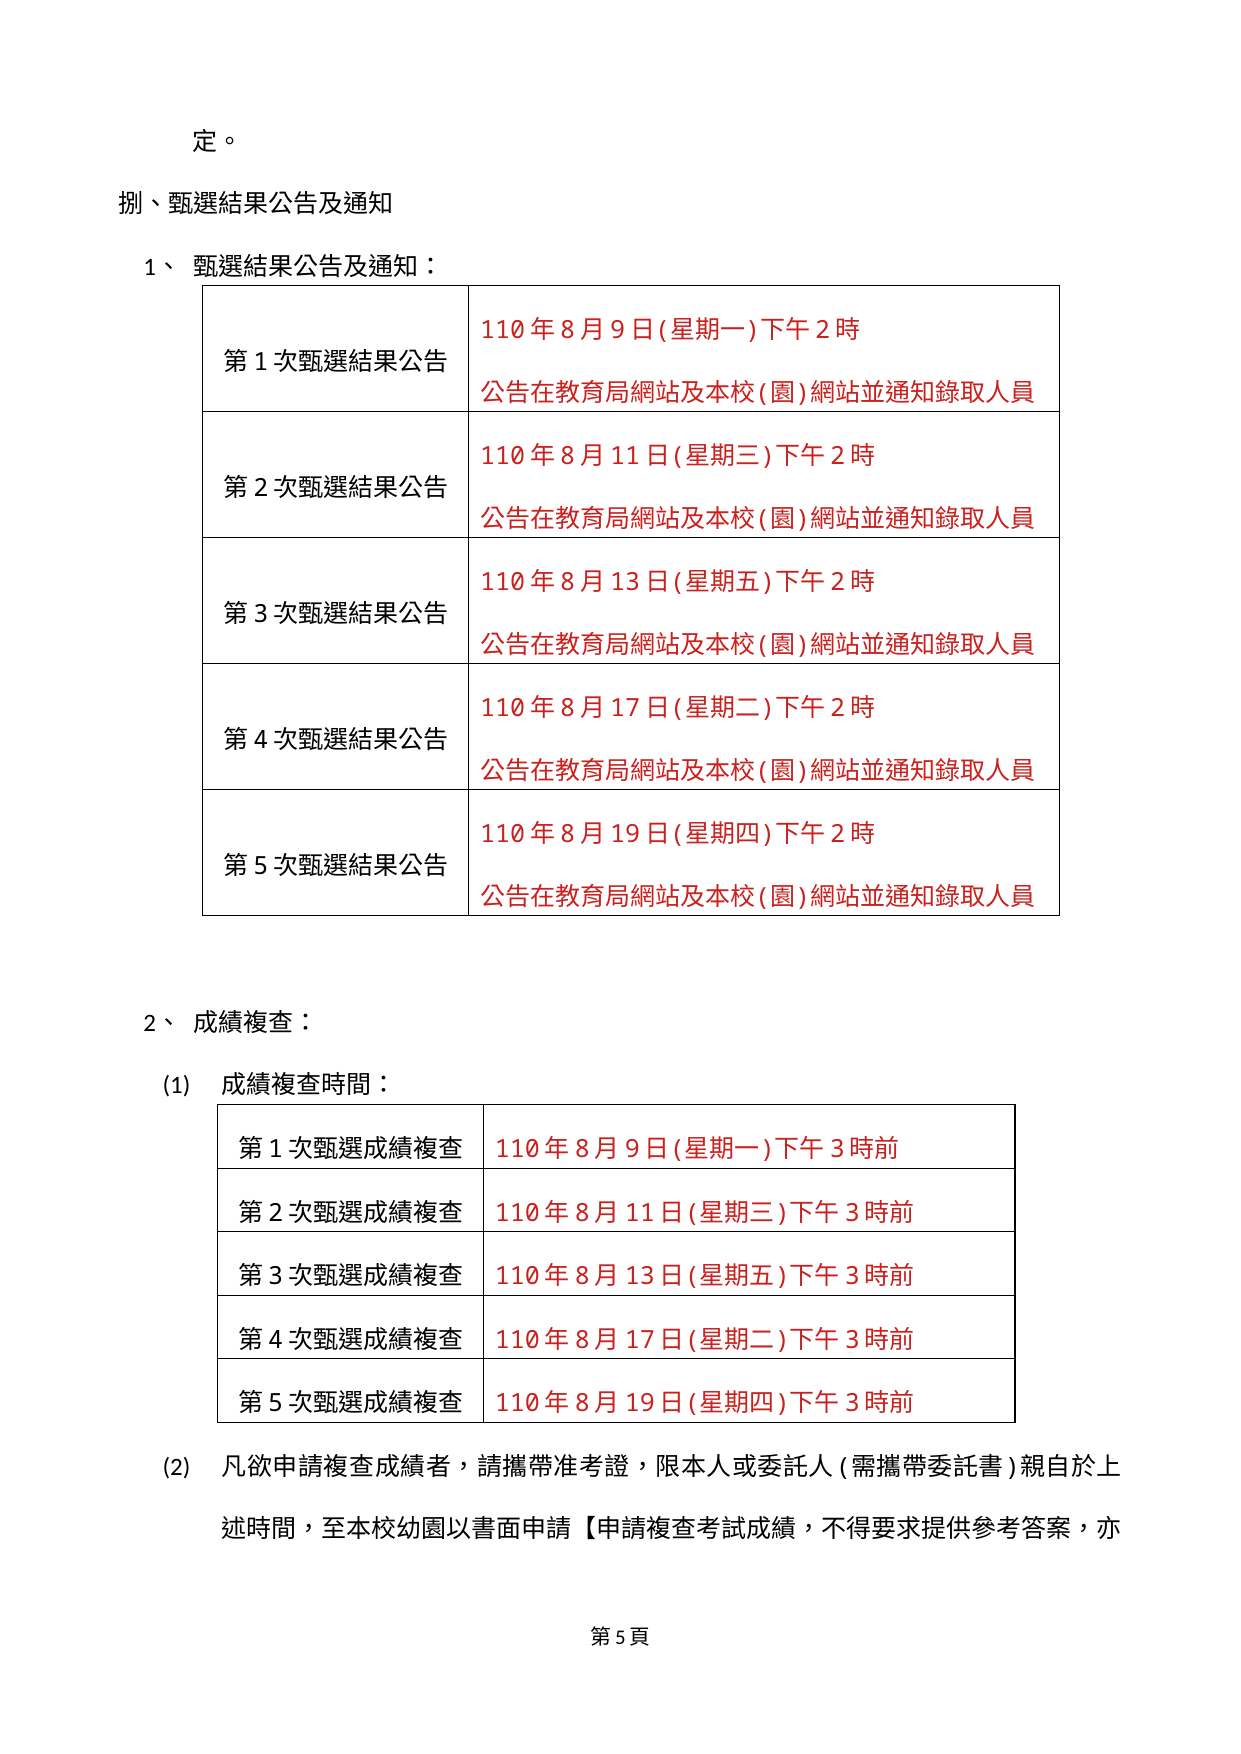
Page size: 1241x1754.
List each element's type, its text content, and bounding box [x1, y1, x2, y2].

table_header 第1次甄選成績複查 [218, 1105, 483, 1167]
table_cell 110年8月17日(星期二)下午2時 公告在教育局網站及本校(園)網站並通知錄取人員 [469, 664, 1059, 789]
table_cell 110年8月13日(星期五)下午3時前 [484, 1232, 1014, 1294]
table_cell 110年8月19日(星期四)下午3時前 [484, 1359, 1014, 1422]
table_cell 第3次甄選成績複查 [218, 1232, 483, 1294]
table_header 110年8月9日(星期一)下午3時前 [484, 1105, 1014, 1167]
table_cell 第2次甄選結果公告 [203, 412, 468, 537]
table_cell 110年8月17日(星期二)下午3時前 [484, 1296, 1014, 1358]
table_cell 110年8月13日(星期五)下午2時 公告在教育局網站及本校(園)網站並通知錄取人員 [469, 538, 1059, 663]
table_cell 110年8月11日(星期三)下午3時前 [484, 1169, 1014, 1231]
list 凡欲申請複查成績者，請攜帶准考證，限本人或委託人(需攜帶委託書)親自於上述時間，至本校幼園以書面申請【申請複查考試成績，不得要求提供參考答案，亦 [162, 1423, 1122, 1548]
table_cell 第4次甄選成績複查 [218, 1296, 483, 1358]
table_header 第1次甄選結果公告 [203, 286, 468, 411]
text 捌、甄選結果公告及通知 [118, 160, 1122, 223]
list 甄選結果公告及通知： [143, 223, 1122, 285]
list 成績複查： [143, 979, 1122, 1041]
table_cell 第5次甄選成績複查 [218, 1359, 483, 1422]
text 甄試總成績最高為90分，最低為70分，未達最低分數者，不予錄取。總成績相同者，依試教、口試等成績高低排序，兩科成績皆相同時，則由本校(園)教師甄選委員會決定。 [192, 98, 1122, 160]
table_cell 第2次甄選成績複查 [218, 1169, 483, 1231]
table_cell 第4次甄選結果公告 [203, 664, 468, 789]
table_cell 110年8月11日(星期三)下午2時 公告在教育局網站及本校(園)網站並通知錄取人員 [469, 412, 1059, 537]
list 成績複查時間： [162, 1041, 1122, 1104]
table_cell 110年8月19日(星期四)下午2時 公告在教育局網站及本校(園)網站並通知錄取人員 [469, 790, 1059, 915]
table_header 110年8月9日(星期一)下午2時 公告在教育局網站及本校(園)網站並通知錄取人員 [469, 286, 1059, 411]
table_cell 第3次甄選結果公告 [203, 538, 468, 663]
table_cell 第5次甄選結果公告 [203, 790, 468, 915]
